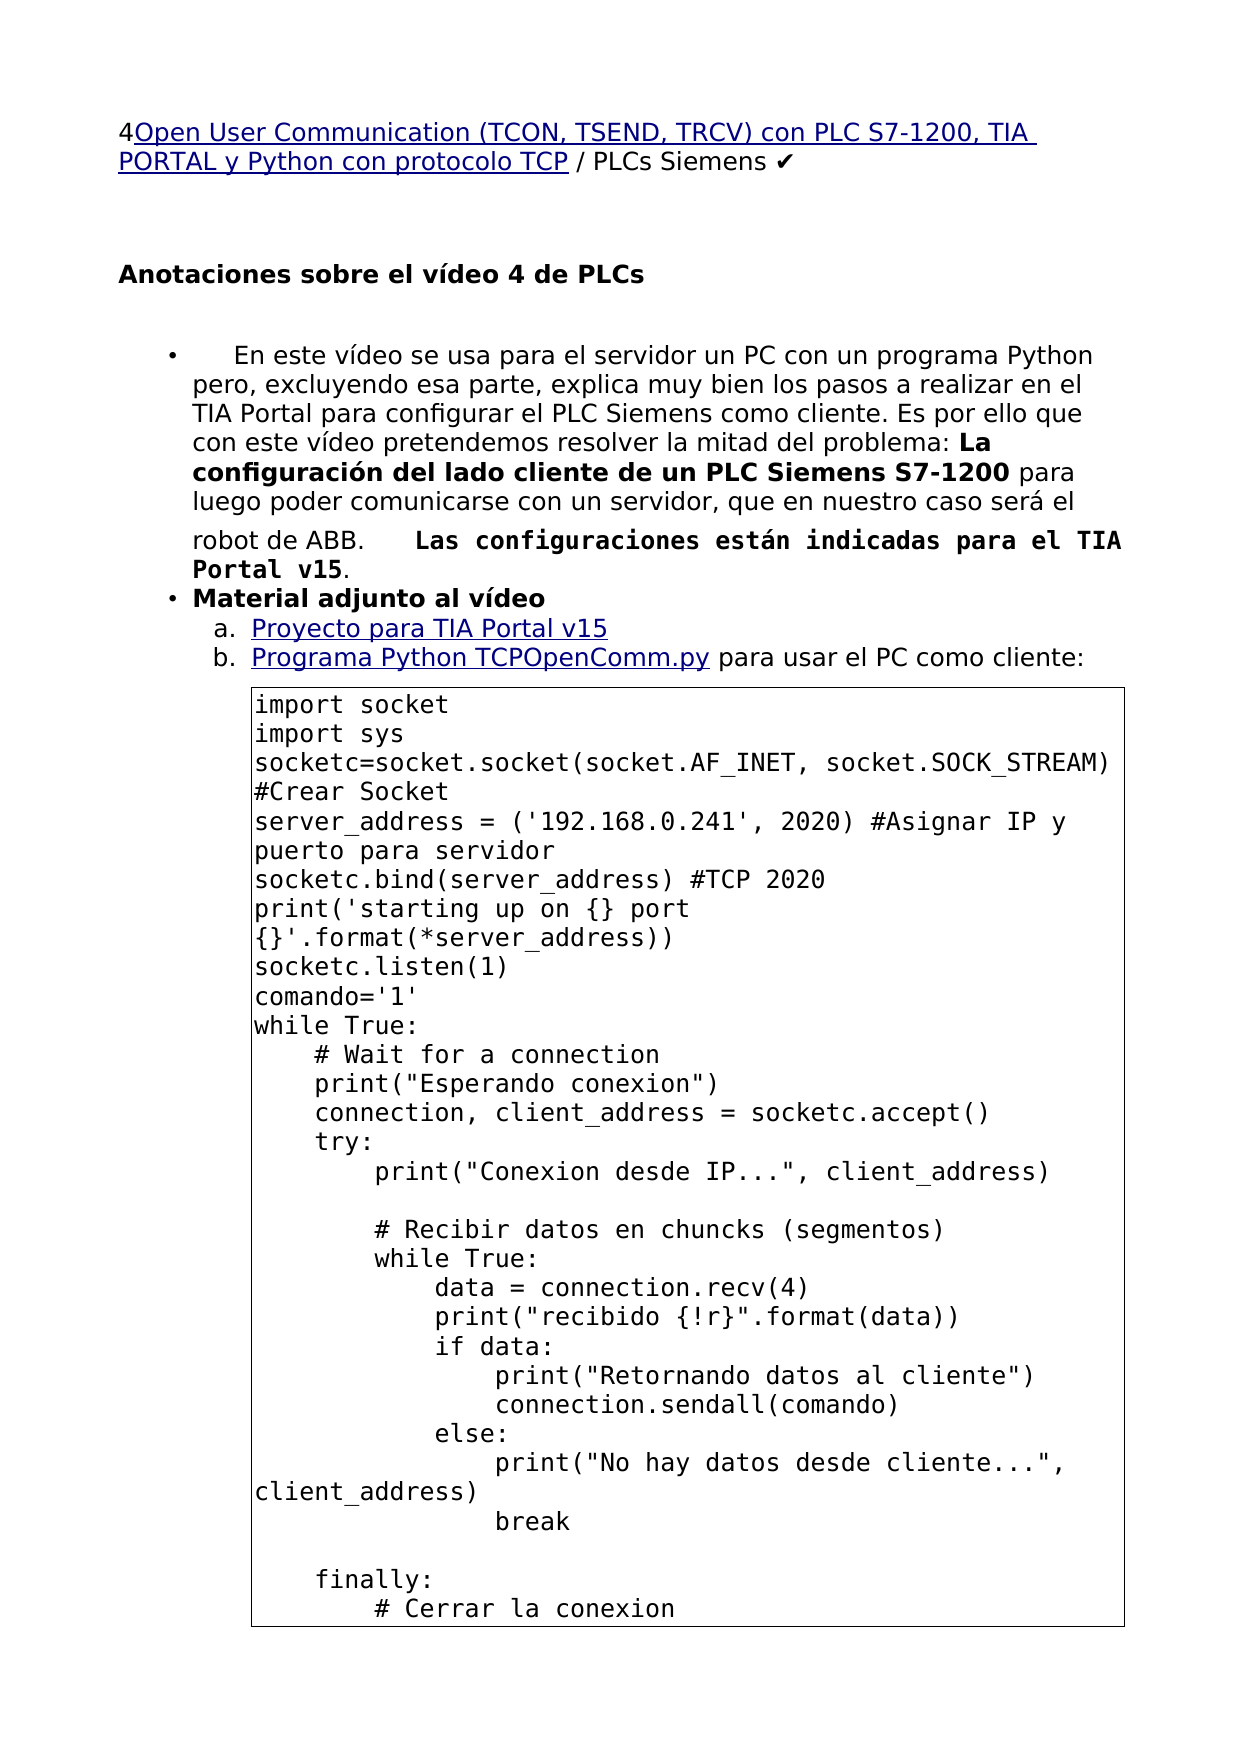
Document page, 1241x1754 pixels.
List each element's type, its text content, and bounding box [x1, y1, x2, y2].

list Material adjunto al vídeo [177, 585, 1122, 614]
table_header import socket import sys socketc=socket.socket(socket.AF_INET, socket.SOCK_STREAM) #Crear Socket server_address = ('192.168.0.241', 2020) #Asignar IP y puerto para servidor socketc.bind(server_address) #TCP 2020 print('starting up on {} port {}'.format(*server_address)) socketc.listen(1) comando='1' while True: # Wait for a connection print("Esperando conexion") connection, client_address = socketc.accept() try: print("Conexion desde IP...", client_address) # Recibir datos en chuncks (segmentos) while True: data = connection.recv(4) print("recibido {!r}".format(data)) if data: print("Retornando datos al cliente") connection.sendall(comando) else: print("No hay datos desde cliente...", client_address) break finally: # Cerrar la conexion [252, 688, 1124, 1626]
text Anotaciones sobre el vídeo 4 de PLCs [118, 260, 1122, 289]
list Programa Python TCPOpenComm.py para usar el PC como cliente: [236, 643, 1122, 672]
text 4Open User Communication (TCON, TSEND, TRCV) con PLC S7-1200, TIA PORTAL y Python con protocolo TCP / PLCs Siemens ✔ [118, 118, 1122, 176]
list En este vídeo se usa para el servidor un PC con un programa Python pero, excluyendo esa parte, explica muy bien los pasos a realizar en el TIA Portal para configurar el PLC Siemens como cliente. Es por ello que con este vídeo pretendemos resolver la mitad del problema: La configuración del lado cliente de un PLC Siemens S7-1200 para luego poder comunicarse con un servidor, que en nuestro caso será el robot de ABB. Las configuraciones están indicadas para el TIA Portal v15. [177, 331, 1122, 585]
list Proyecto para TIA Portal v15 [236, 614, 1122, 643]
